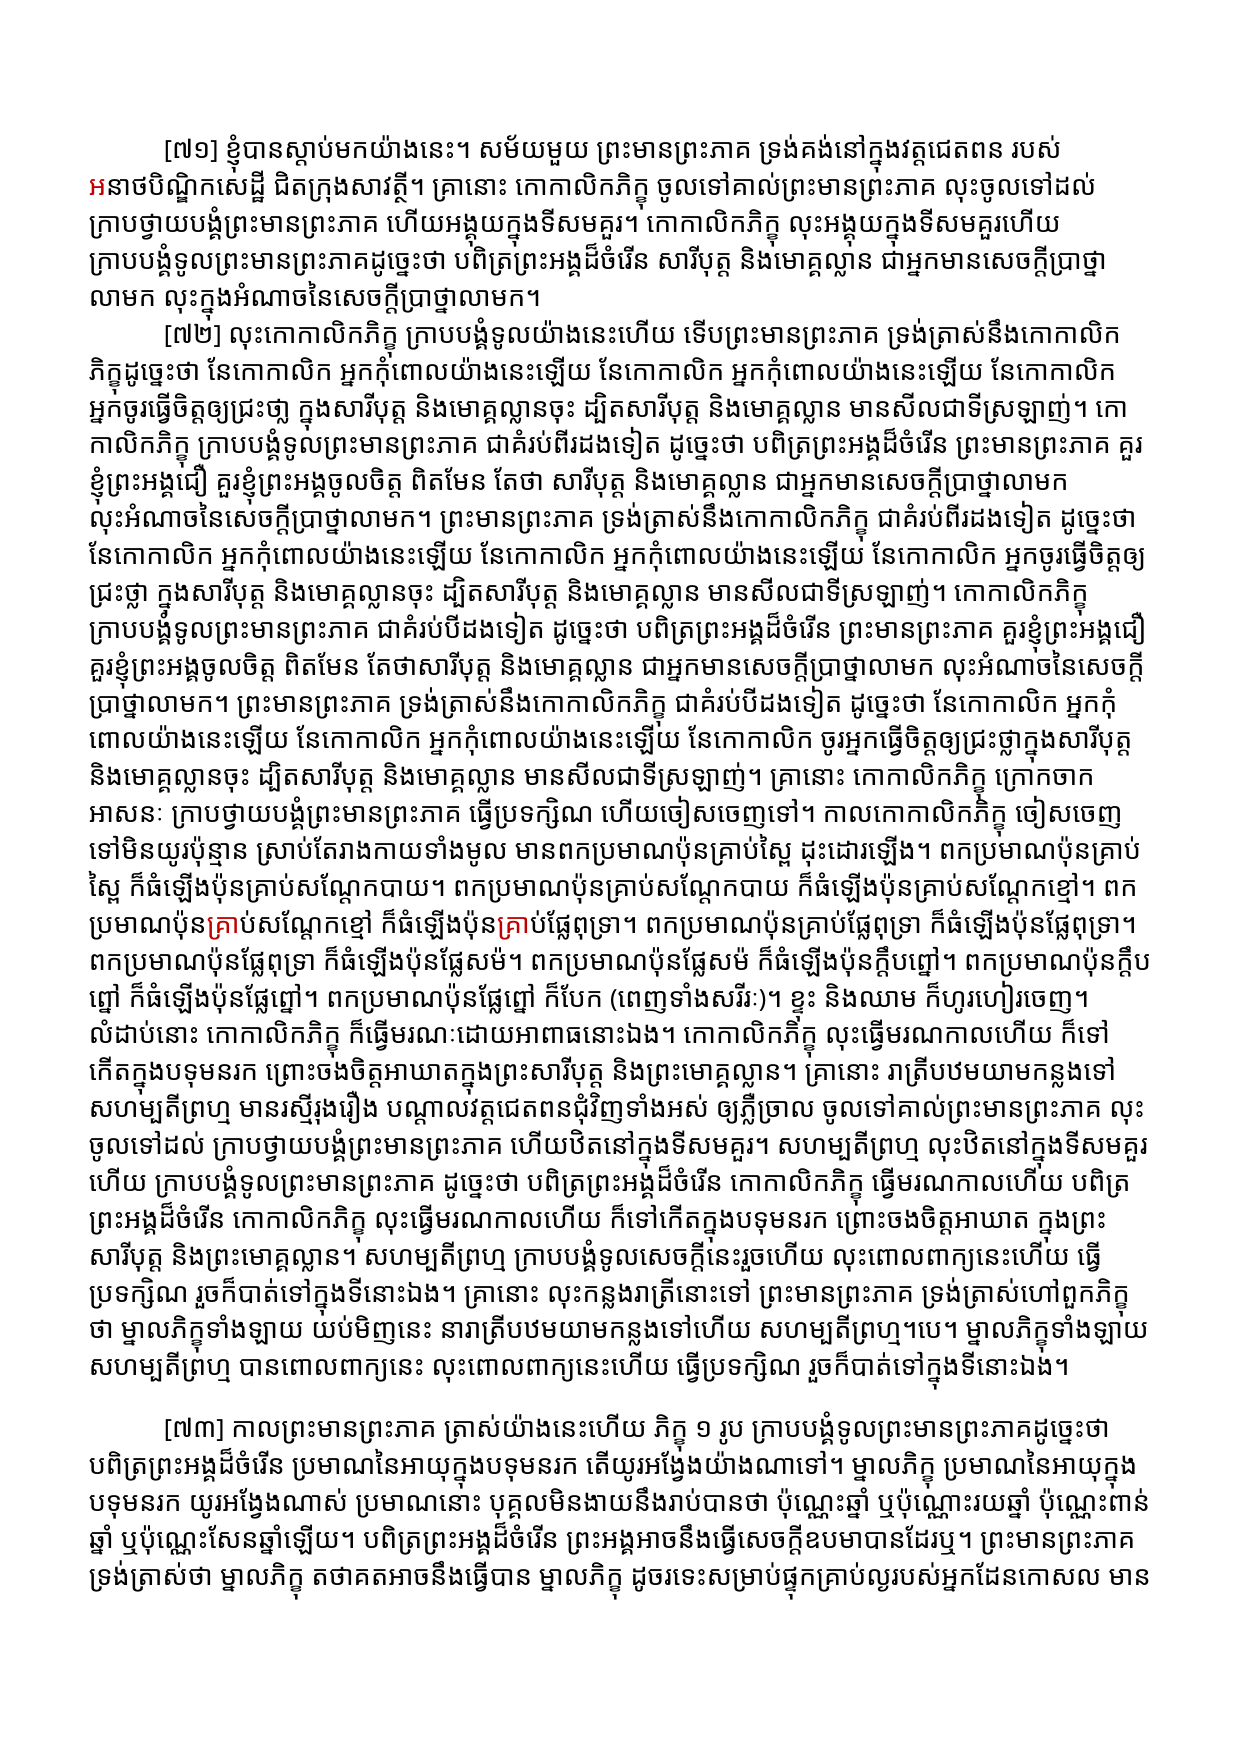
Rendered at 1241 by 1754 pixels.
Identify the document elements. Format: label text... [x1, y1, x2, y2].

text [៧២] លុះកោកាលិកភិក្ខុ ក្រាបបង្គំទូលយ៉ាង​នេះ​ហើយ ទើប​ព្រះមានព្រះភាគ ទ្រង់ត្រាស់​នឹងកោកាលិកភិក្ខុ​ដូច្នេះថា នែ​កោកាលិក អ្នកកុំពោល​យ៉ាងនេះឡើយ នែ​កោកាលិក អ្នកកុំពោល​យ៉ាងនេះ​ឡើយ នែ​កោកាលិក អ្នកចូរធ្វើ​ចិត្តឲ្យ​ជ្រះថា្ល ក្នុង​សារីបុត្ត និង​មោគ្គល្លាន​ចុះ ដ្បិតសារីបុត្ត និង​មោគ្គល្លាន មានសីល​ជាទី​ស្រឡាញ់។ កោកាលិកភិក្ខុ ក្រាបបង្គំ​ទូល​ព្រះមានព្រះភាគ ជាគំរប់ពីរ​ដងទៀត ដូច្នេះថា បពិត្រ​ព្រះអង្គ​ដ៏ចំរើន ព្រះមានព្រះភាគ គួរខ្ញុំ​ព្រះអង្គជឿ គួរខ្ញុំ​ព្រះអង្គ​ចូលចិត្ត ពិតមែន តែថា សារីបុត្ត និងមោគ្គល្លាន ជា​អ្នកមាន​សេចក្តី​ប្រាថ្នាលាមក លុះអំណាច​នៃសេចក្តី​ប្រាថ្នា​លាមក។ ព្រះមានព្រះភាគ ទ្រង់ត្រាស់​នឹងកោ​កាលិកភិក្ខុ ជាគំរប់ពីរ​ដងទៀត ដូច្នេះថា នែ​កោកាលិក អ្នកកុំ​ពោលយ៉ាង​នេះឡើយ នែ​កោកាលិក អ្នកកុំ​ពោលយ៉ាង​នេះឡើយ នែ​កោកាលិក អ្នកចូរធ្វើ​ចិត្តឲ្យជ្រះថ្លា ក្នុង​សារីបុត្ត និងមោគ្គល្លាន​ចុះ ដ្បិតសារីបុត្ត ​និង​មោគ្គល្លាន មានសីល​ជាទី​ស្រឡាញ់។ កោកាលិក​ភិក្ខុ ក្រាបបង្គំទូល​ព្រះមានព្រះភាគ ជាគំរប់​បីដង​ទៀត ដូច្នេះថា បពិត្រ​ព្រះអង្គ​ដ៏ចំរើន ព្រះមានព្រះភាគ គួរខ្ញុំព្រះអង្គ​ជឿ គួរខ្ញុំ​ព្រះអង្គ​ចូលចិត្ត ពិតមែន តែថា​សារីបុត្ត និងមោគ្គល្លាន ជា​អ្នកមាន​សេចក្តី​ប្រាថ្នាលាមក លុះអំណាច​នៃសេចក្តី​ប្រាថ្នាលាមក។ ព្រះមានព្រះភាគ ទ្រង់ត្រាស់​នឹងកោកាលិក​ភិក្ខុ ជាគំរប់​បីដងទៀត ដូច្នេះថា នែ​កោកាលិក អ្នកកុំពោល​យ៉ាងនេះ​ឡើយ នែកោកាលិក អ្នកកុំពោល​យ៉ាងនេះ​ឡើយ នែ​កោកាលិក ចូរអ្នកធ្វើ​ចិត្ត​ឲ្យជ្រះថ្លា​ក្នុង​សារីបុត្ត​ និងមោគ្គល្លាន​ចុះ ដ្បិតសារីបុត្ត​ និង​មោគ្គល្លាន មានសីល​ជា​ទីស្រឡាញ់​។ គ្រានោះ កោកាលិកភិក្ខុ ក្រោក​ចាកអាសនៈ ក្រាបថ្វាយ​បង្គំ​ព្រះមានព្រះភាគ ធ្វើ​ប្រទក្សិណ ហើយចៀស​ចេញទៅ។ កាល​កោកាលិក​ភិក្ខុ ចៀសចេញ​ទៅមិន​យូរប៉ុន្មាន ស្រាប់តែ​រាងកាយ​ទាំងមូល មានពក​ប្រមាណប៉ុន​គ្រាប់ស្ពៃ ដុះ​ដោរឡើង។ ពកប្រមាណ​ប៉ុន​គ្រាប់ស្ពៃ ក៏ធំឡើង​ប៉ុនគ្រាប់​សណ្តែកបាយ។ ពក​ប្រមាណ​​ប៉ុនគ្រាប់​សណ្តែកបាយ ក៏ធំឡើង​ប៉ុនគ្រាប់​សណ្តែកខ្មៅ។ ពក​ប្រមាណប៉ុន​គ្រាប់​សណ្តែកខ្មៅ ក៏ធំឡើង​ប៉ុនគ្រាប់​ផ្លែពុទ្រា។ ពក​ប្រមាណ​ប៉ុនគ្រាប់​ផ្លែពុទ្រា ក៏ធំ​ឡើង​ប៉ុនផ្លែពុទ្រា។ ពក​ប្រមាណ​ប៉ុនផ្លែពុទ្រា ក៏ធំឡើង​ប៉ុនផ្លែសម៉។ ពកប្រមាណ​ប៉ុនផ្លែសម៉ ក៏ធំឡើង​ប៉ុនក្តឹបព្នៅ។ ពកប្រមាណ​ប៉ុនក្តឹបព្នៅ ក៏ធំឡើង​ប៉ុនផ្លែព្នៅ។​ ពកប្រមាណ​ប៉ុនផ្លែព្នៅ ក៏បែក (ពេញ​ទាំងសរីរៈ)។ ខ្ទុះ និងឈាម ក៏ហូរហៀរ​ចេញ។ លំដាប់នោះ កោកាលិកភិក្ខុ ​ក៏ធ្វើមរណៈ​ដោយ​អាពាធ​នោះឯង។ កោកាលិកភិក្ខុ លុះធ្វើ​មរណកាល​ហើយ ក៏ទៅកើត​ក្នុង​បទុមនរក ព្រោះចង​ចិត្តអាឃាត​ក្នុង​ព្រះសារីបុត្ត​ និងព្រះមោគ្គល្លាន។ គ្រានោះ រាត្រី​បឋមយាម​កន្លងទៅ សហម្បតីព្រហ្ម មានរស្មី​រុងរឿង បណ្តាល​វត្តជេតពន​ជុំវិញទាំងអស់ ឲ្យភ្លឺច្រាល ចូលទៅគាល់​ព្រះមានព្រះភាគ លុះចូលទៅដល់ ក្រាបថ្វាយបង្គំ​ព្រះមាន​ព្រះភាគ ហើយ​ឋិតនៅ​ក្នុងទីសមគួរ។ សហម្បតីព្រហ្ម លុះឋិត​នៅក្នុងទី​សមគួរហើយ ក្រាបបង្គំ​ទូល​ព្រះ​មានព្រះភាគ ដូច្នេះថា បពិត្រព្រះអង្គ​ដ៏ចំរើន កោកាលិកភិក្ខុ ធ្វើ​មរណកាល​ហើយ បពិត្រ​ព្រះអង្គ​ដ៏ចំរើន កោកាលិកភិក្ខុ លុះធ្វើ​មរណកាល​ហើយ​ ក៏ទៅកើត​ក្នុង​បទុមនរក ព្រោះចង​ចិត្តអាឃាត ក្នុង​ព្រះសារីបុត្ត និង​ព្រះមោគ្គល្លាន។ សហម្បតីព្រហ្ម ក្រាបបង្គំ​ទូលសេចក្តី​នេះរួចហើយ លុះពោល​ពាក្យ​នេះហើយ ធ្វើ​ប្រទក្សិណ រួចក៏បាត់​ទៅក្នុងទី​នោះឯង។ គ្រានោះ លុះកន្លង​រាត្រីនោះទៅ ព្រះមាន​ព្រះភាគ​ ទ្រង់ត្រាស់​ហៅ​ពួកភិក្ខុថា ម្នាលភិក្ខុ​ទាំងឡាយ យប់មិញនេះ នារាត្រី​បឋមយាម​កន្លងទៅ​ហើយ សហម្បតីព្រហ្ម។បេ។ ម្នាលភិក្ខុ​ទាំងឡាយ សហម្បតីព្រហ្ម បានពោល​ពាក្យ​នេះ លុះ​ពោលពាក្យ​នេះហើយ ធ្វើ​ប្រទក្សិណ រួចក៏បាត់​ទៅក្នុង​ទីនោះឯង។ [88, 314, 1152, 1384]
text [៧៣] កាលព្រះមានព្រះភាគ ត្រាស់យ៉ាងនេះហើយ ភិក្ខុ ១ រូប ក្រាបបង្គំ​ទូល​ព្រះមានព្រះភាគ​ដូច្នេះ​ថា បពិត្រ​ព្រះអង្គ​ដ៏ចំរើន ប្រមាណ​នៃអាយុ​ក្នុងបទុមនរក តើយូរ​អង្វែងយ៉ាង​ណាទៅ។ ម្នាលភិក្ខុ ប្រមាណ​នៃអាយុ​ក្នុង​បទុមនរក យូរអង្វែង​ណាស់ ប្រមាណ​នោះ បុគ្គល​មិនងាយ​នឹងរាប់បានថា ប៉ុណ្ណេះឆ្នាំ ឬប៉ុណ្ណោះ​រយឆ្នាំ ប៉ុណ្ណេះ​ពាន់ឆ្នាំ ឬប៉ុណ្ណេះ​សែនឆ្នាំ​ឡើយ។ បពិត្រ​ព្រះអង្គ​ដ៏ចំរើន ព្រះអង្គ​អាចនឹងធ្វើ​សេចក្តី​ឧបមា​បានដែរឬ។ ព្រះមានព្រះភាគ ទ្រង់ត្រាស់ថា ម្នាលភិក្ខុ តថាគត​អាចនឹងធ្វើ​បាន ម្នាលភិក្ខុ ដូចរទេះ​សម្រាប់ផ្ទុក​គ្រាប់ល្ង​របស់អ្នក​ដែនកោសល មាន​ចំណុះ ២០ ខារី [រាប់​តាមលំដាប់​យ៉ាងនេះ ៤ នាឡិអ្នកស្រុក​មគធៈ ជា ១នាឡិ​នៃ​អ្នកស្រុក​កោសល, ៤នាឡិ​អ្នកស្រុក​កោសល ជា ១អាឡ្ហក, ៤អាឡ្ហក គឺ១៦នាឡិ ជា១ទោណ, ៤ទោណ គឺ៦៤នាឡិ ជា១មានិកា, ៤មានិកា គឺ២៥៦នាឡិ ជា១ខារី ១អម្រែក, ២០ខារី គឺ ៥១២០នាឡិ ជា១តិសវាហៈ(១រទេះ)។] មានបុរសម្នាក់ លុះកន្លងទៅ​ ១ រយឆ្នាំ ១ ពាន់ឆ្នាំ ១ សែនឆ្នាំ ទើបរើស​គ្រាប់ល្ង ម្តង​មួយគ្រាប់ ៗ អំពីរទេះ​នោះ ម្នាលភិក្ខុ រទេះសម្រាប់​ផ្ទុកគ្រាប់ល្ង របស់​អ្នកដែន​កោសល ចំណុះ ២០ ខារីនោះ ដល់នូវ​ការអស់ទៅ​ដោយ​ព្យាយាមនេះ ឆាប់ជាង​ ឯកាលយូរ​អង្វែងរបស់​អព្វុទនរកមួយ [ជាឈ្មោះរបស់​នរក​១រណ្តៅ ដែលសត្វ​ត្រូវ​រងទុក្ខយូរអង្វែង​ រាប់ដោយ​រយសែន​ពិន្ទុ (ឆ្នាំ) បើរាប់តាម​សំខ្យា មានចំនួន ៥៦ពិន្ទុ ទើបជាអព្វុទៈ១ (ប្រហែល ៨កោដិឆ្នាំ)។ អដ្ឋកថា អភិធាន កច្ចាយនូបត្ថម្ភកៈ (តទ្ធិត)។] មិនងាយនឹង​ដល់នូវការ​អស់បានឡើយ ម្នាលភិក្ខុ អព្វុទនរក [តាំងអំពី​ត្រឹមអព្វុទៈ​រៀងទៅ យក២០គុណ ដរាបដល់​នរកឈ្មោះ​បទុមនោះ។ (បាលីទាំង​អដ្ឋកថា កច្ចាយនូបត្ថម្ភកៈ)។] ២០ ដង (យូរ) យ៉ាងណា និរព្វុទនរក​តែមួយ ក៏យ៉ាងនោះដែរ​ ម្នាលភិក្ខុ ​និរព្វុទនរក ២០ ដង យូរ​យ៉ាងណា អពពនរក​តែមួយ ក៏យ៉ាងនោះ​ដែរ ម្នាល​ភិក្ខុ អពពនរក ២០ ដង យូរយ៉ាងណា អហហនរក​តែមួយ ក៏យូរ​យ៉ាងនោះដែរ ម្នាលភិក្ខុ អហហនរក ២០ ដង (យូរ) យ៉ាងណា អដដនរក​តែមួយ ក៏យូរយ៉ាងនោះ​ដែរ ម្នាលភិក្ខុ អដដនរក ២០ ដង (យូរ) យ៉ាងណា កុមុទនរក​តែមួយ ក៏យូរយ៉ាង​នោះដែរ ម្នាលភិក្ខុ កុមុទនរក ២០ ដង (យូរ) យ៉ាងណា សោគន្ធិកនរក​តែមួយ ក៏យូរ​យ៉ាងនោះដែរ ម្នាល​ភិក្ខុ សោគន្ធិកនរក ២០ ដង (យូរ) យ៉ា់ងណា ឧប្បលនរក​តែមួយ ក៏យូរ​យ៉ាងនោះដែរ ម្នាលភិក្ខុ ឧប្បលនរក ២០ ដង (យូរ) យ៉ាងណា បុណ្ឌរីកនរក​តែមួយ ក៏យូរ​យ៉ាងនោះ​ដែរ ម្នាលភិក្ខុ បុណ្ឌរីកនរក ២០ ដង (យូរ) យ៉ាងណា បទុមនរក​តែមួយ ក៏យូរ​យ៉ាង​នោះដែរ ម្នាលភិក្ខុ ឯកោកាលិកភិក្ខុ ចូលទៅ​កើតក្នុង​បទុមនរក (នោះ) ព្រោះចង​ចិត្តអាឃាត​ ក្នុង​សារីបុត្ត និង​មោគ្គលា្លន។ [88, 1409, 1152, 1593]
text [៧១] ខ្ញុំបានស្តាប់មកយ៉ាងនេះ។ សម័យមួយ ព្រះមានព្រះភាគ ទ្រង់គង់នៅ​ក្នុង​វត្ត​ជេតពន របស់​អនាថបិណ្ឌិកសេដ្ឋី ជិតក្រុង​សាវត្ថី។ គ្រានោះ កោកាលិកភិក្ខុ ចូលទៅ​គាល់​ព្រះមានព្រះភាគ លុះចូល​ទៅដល់ ក្រាបថ្វាយបង្គំ​ព្រះមានព្រះភាគ ហើយ​អង្គុយ​ក្នុង​ទីសមគួរ។ កោកាលិកភិក្ខុ លុះអង្គុយ​ក្នុងទីសម​គួរហើយ ក្រាបបង្គំទូល​ព្រះមានព្រះភាគ​ដូច្នេះថា បពិត្រ​ព្រះអង្គ​ដ៏ចំរើន សារីបុត្ត និង​មោគ្គល្លាន ជាអ្នក​មាន​សេចក្តី​ប្រាថ្នាលាមក លុះក្នុង​អំណាច​នៃសេចក្តី​ប្រាថ្នាលាមក។ [88, 130, 1152, 314]
